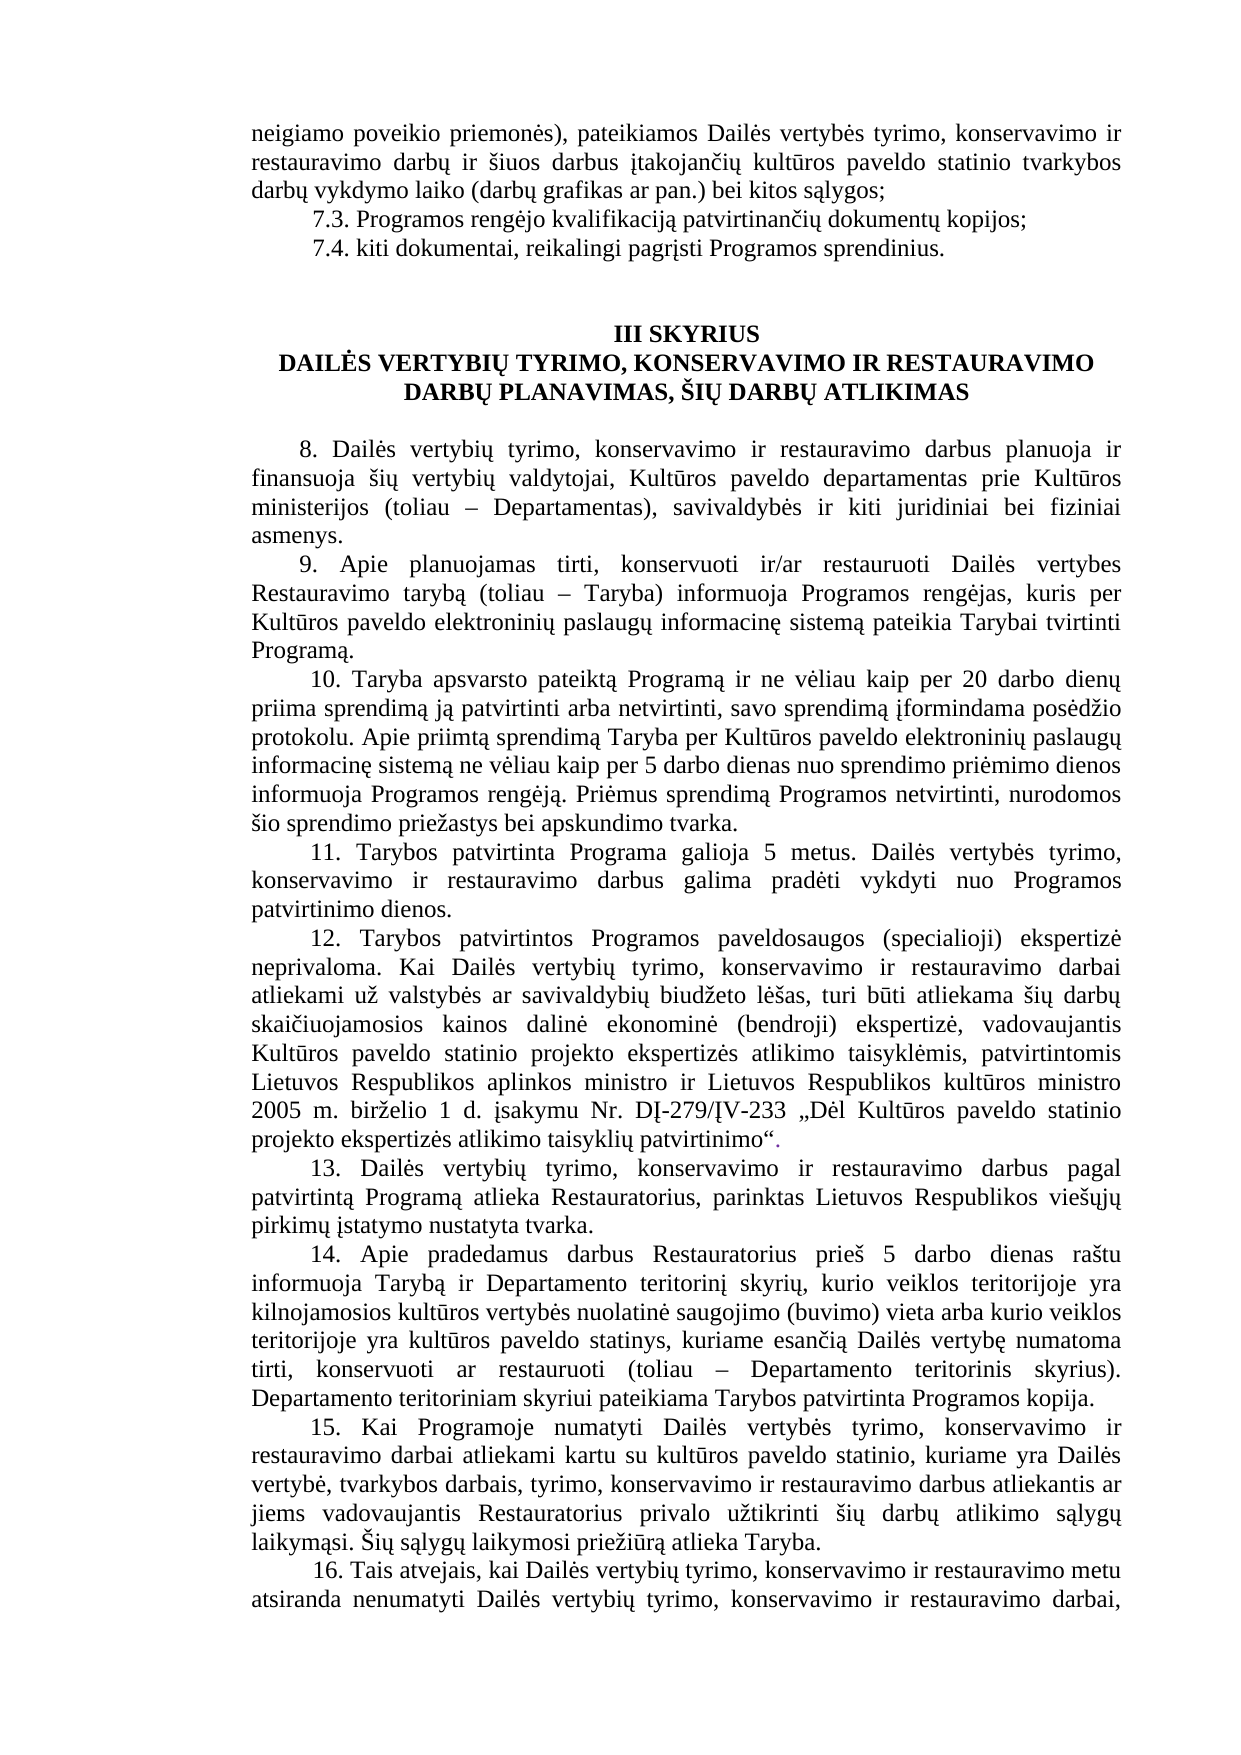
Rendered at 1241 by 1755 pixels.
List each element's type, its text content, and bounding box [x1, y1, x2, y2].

text 15. Kai Programoje numatyti Dailės vertybės tyrimo, konservavimo ir restauravimo darbai atliekami kartu su kultūros paveldo statinio, kuriame yra Dailės vertybė, tvarkybos darbais, tyrimo, konservavimo ir restauravimo darbus atliekantis ar jiems vadovaujantis Restauratorius privalo užtikrinti šių darbų atlikimo sąlygų laikymąsi. Šių sąlygų laikymosi priežiūrą atlieka Taryba. [251, 1412, 1122, 1556]
text 13. Dailės vertybių tyrimo, konservavimo ir restauravimo darbus pagal patvirtintą Programą atlieka Restauratorius, parinktas Lietuvos Respublikos viešųjų pirkimų įstatymo nustatyta tvarka. [251, 1153, 1122, 1239]
text III SKYRIUS [251, 319, 1122, 348]
text 7.3. Programos rengėjo kvalifikaciją patvirtinančių dokumentų kopijos; [251, 204, 1122, 233]
text 12. Tarybos patvirtintos Programos paveldosaugos (specialioji) ekspertizė neprivaloma. Kai Dailės vertybių tyrimo, konservavimo ir restauravimo darbai atliekami už valstybės ar savivaldybių biudžeto lėšas, turi būti atliekama šių darbų skaičiuojamosios kainos dalinė ekonominė (bendroji) ekspertizė, vadovaujantis Kultūros paveldo statinio projekto ekspertizės atlikimo taisyklėmis, patvirtintomis Lietuvos Respublikos aplinkos ministro ir Lietuvos Respublikos kultūros ministro 2005 m. birželio 1 d. įsakymu Nr. DĮ-279/ĮV-233 „Dėl Kultūros paveldo statinio projekto ekspertizės atlikimo taisyklių patvirtinimo“. [251, 923, 1122, 1153]
text neigiamo poveikio priemonės), pateikiamos Dailės vertybės tyrimo, konservavimo ir restauravimo darbų ir šiuos darbus įtakojančių kultūros paveldo statinio tvarkybos darbų vykdymo laiko (darbų grafikas ar pan.) bei kitos sąlygos; [251, 118, 1122, 204]
text 9. Apie planuojamas tirti, konservuoti ir/ar restauruoti Dailės vertybes Restauravimo tarybą (toliau – Taryba) informuoja Programos rengėjas, kuris per Kultūros paveldo elektroninių paslaugų informacinę sistemą pateikia Tarybai tvirtinti Programą. [251, 549, 1122, 664]
text 7.4. kiti dokumentai, reikalingi pagrįsti Programos sprendinius. [251, 233, 1122, 262]
text 10. Taryba apsvarsto pateiktą Programą ir ne vėliau kaip per 20 darbo dienų priima sprendimą ją patvirtinti arba netvirtinti, savo sprendimą įformindama posėdžio protokolu. Apie priimtą sprendimą Taryba per Kultūros paveldo elektroninių paslaugų informacinę sistemą ne vėliau kaip per 5 darbo dienas nuo sprendimo priėmimo dienos informuoja Programos rengėją. Priėmus sprendimą Programos netvirtinti, nurodomos šio sprendimo priežastys bei apskundimo tvarka. [251, 664, 1122, 837]
text 11. Tarybos patvirtinta Programa galioja 5 metus. Dailės vertybės tyrimo, konservavimo ir restauravimo darbus galima pradėti vykdyti nuo Programos patvirtinimo dienos. [251, 837, 1122, 923]
text 16. Tais atvejais, kai Dailės vertybių tyrimo, konservavimo ir restauravimo metu atsiranda nenumatyti Dailės vertybių tyrimo, konservavimo ir restauravimo darbai, [251, 1556, 1122, 1613]
text DAILĖS VERTYBIŲ TYRIMO, KONSERVAVIMO IR RESTAURAVIMO DARBŲ PLANAVIMAS, ŠIŲ DARBŲ ATLIKIMAS [251, 348, 1122, 406]
text 14. Apie pradedamus darbus Restauratorius prieš 5 darbo dienas raštu informuoja Tarybą ir Departamento teritorinį skyrių, kurio veiklos teritorijoje yra kilnojamosios kultūros vertybės nuolatinė saugojimo (buvimo) vieta arba kurio veiklos teritorijoje yra kultūros paveldo statinys, kuriame esančią Dailės vertybę numatoma tirti, konservuoti ar restauruoti (toliau – Departamento teritorinis skyrius). Departamento teritoriniam skyriui pateikiama Tarybos patvirtinta Programos kopija. [251, 1239, 1122, 1412]
text 8. Dailės vertybių tyrimo, konservavimo ir restauravimo darbus planuoja ir finansuoja šių vertybių valdytojai, Kultūros paveldo departamentas prie Kultūros ministerijos (toliau – Departamentas), savivaldybės ir kiti juridiniai bei fiziniai asmenys. [251, 434, 1122, 549]
